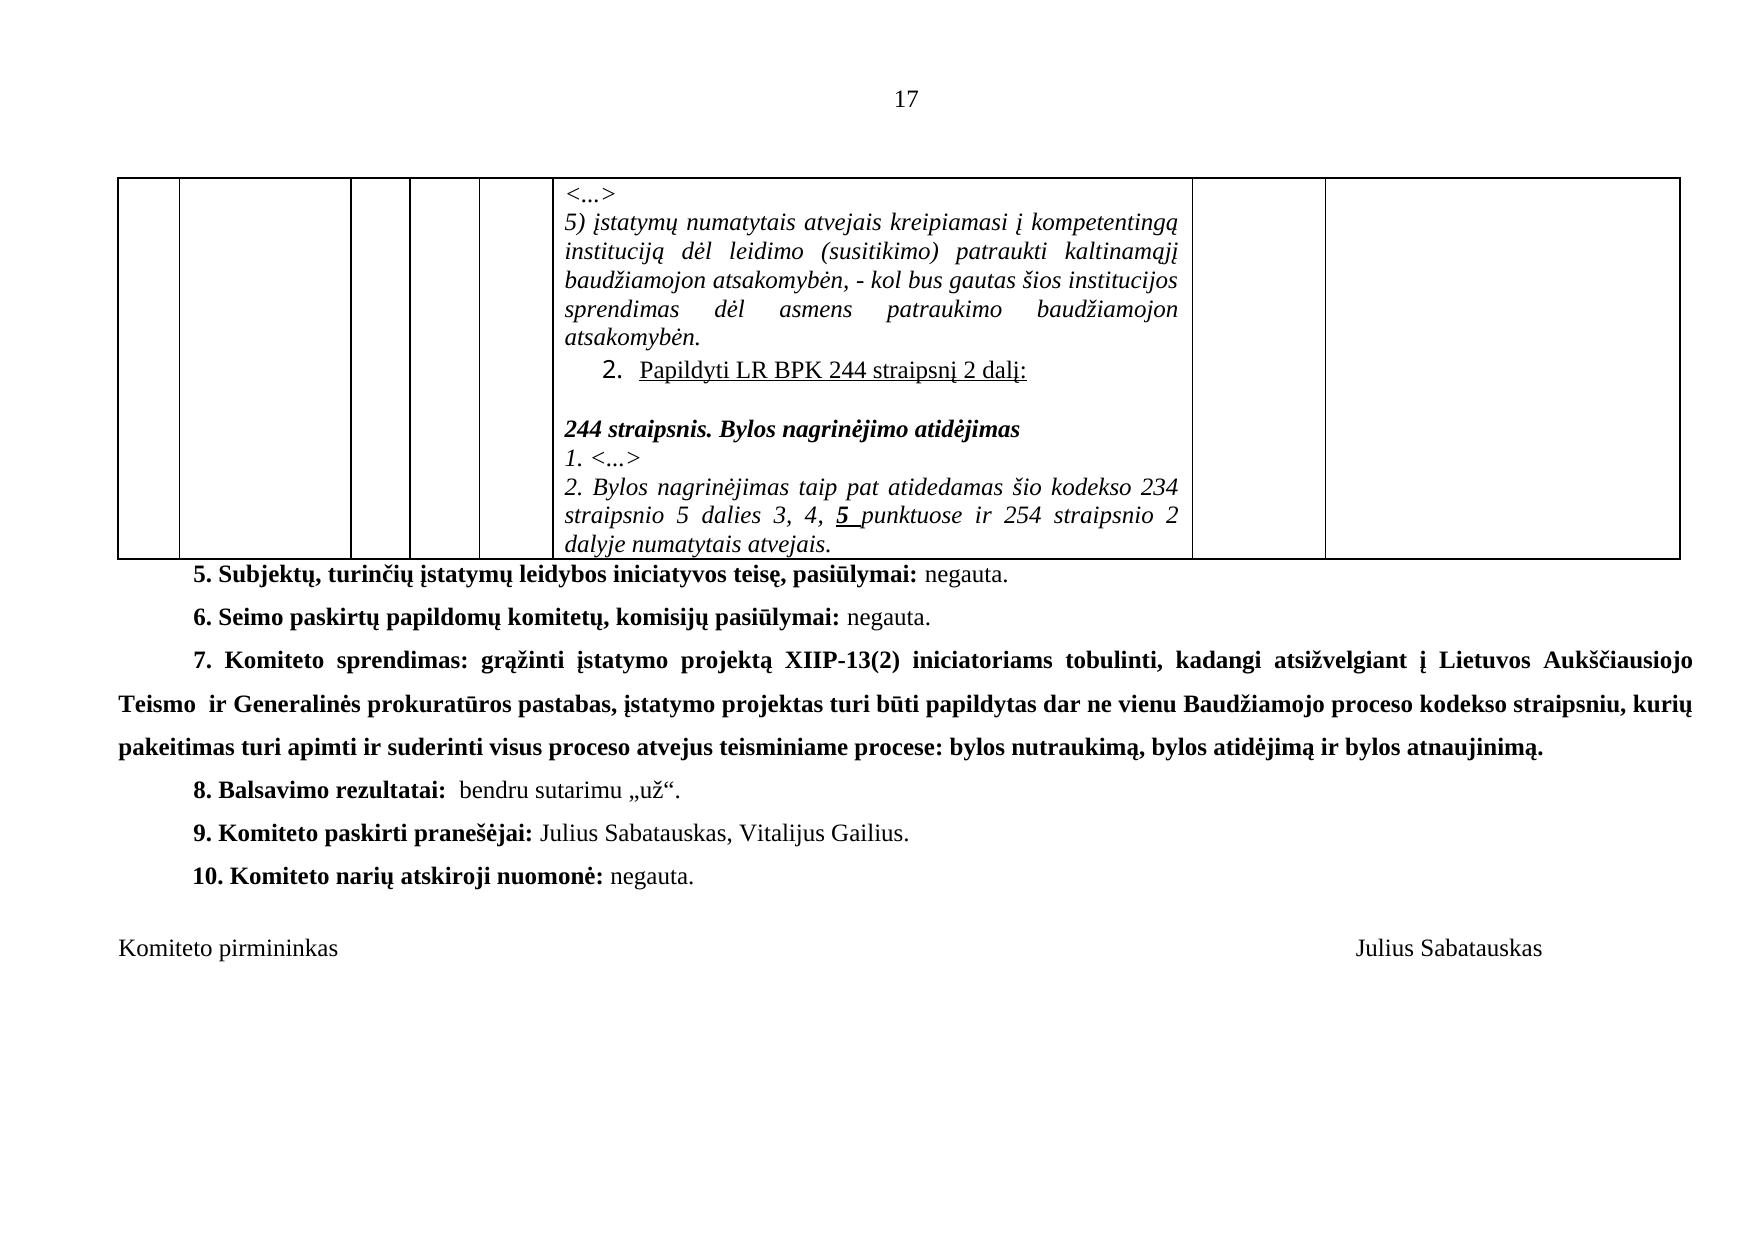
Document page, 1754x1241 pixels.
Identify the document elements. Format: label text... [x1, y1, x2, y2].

text Komiteto pirmininkas Julius Sabatauskas [118, 933, 1694, 962]
text 5. Subjektų, turinčių įstatymų leidybos iniciatyvos teisę, pasiūlymai: negauta. [118, 559, 1694, 588]
table_cell [180, 179, 350, 558]
text 9. Komiteto paskirti pranešėjai: Julius Sabatauskas, Vitalijus Gailius. [118, 818, 1694, 847]
table_cell [352, 179, 409, 558]
text 6. Seimo paskirtų papildomų komitetų, komisijų pasiūlymai: negauta. [118, 602, 1694, 631]
table_cell <...> 5) įstatymų numatytais atvejais kreipiamasi į kompetentingą instituciją dėl leidimo (susitikimo) patraukti kaltinamąjį baudžiamojon atsakomybėn, - kol bus gautas šios institucijos sprendimas dėl asmens patraukimo baudžiamojon atsakomybėn. Papildyti LR BPK 244 straipsnį 2 dalį: 244 straipsnis. Bylos nagrinėjimo atidėjimas 1. <...> 2. Bylos nagrinėjimas taip pat atidedamas šio kodekso 234 straipsnio 5 dalies 3, 4, 5 punktuose ir 254 straipsnio 2 dalyje numatytais atvejais. [554, 179, 1192, 558]
text 8. Balsavimo rezultatai: bendru sutarimu „už“. [118, 775, 1694, 804]
text 10. Komiteto narių atskiroji nuomonė: negauta. [118, 861, 1694, 890]
table_cell [1326, 179, 1679, 558]
table_cell [411, 179, 479, 558]
table_cell [1193, 179, 1325, 558]
table_cell [480, 179, 552, 558]
text 7. Komiteto sprendimas: grąžinti įstatymo projektą XIIP-13(2) iniciatoriams tobulinti, kadangi atsižvelgiant į Lietuvos Aukščiausiojo Teismo ir Generalinės prokuratūros pastabas, įstatymo projektas turi būti papildytas dar ne vienu Baudžiamojo proceso kodekso straipsniu, kurių pakeitimas turi apimti ir suderinti visus proceso atvejus teisminiame procese: bylos nutraukimą, bylos atidėjimą ir bylos atnaujinimą. [118, 646, 1694, 761]
table_cell [119, 179, 179, 558]
